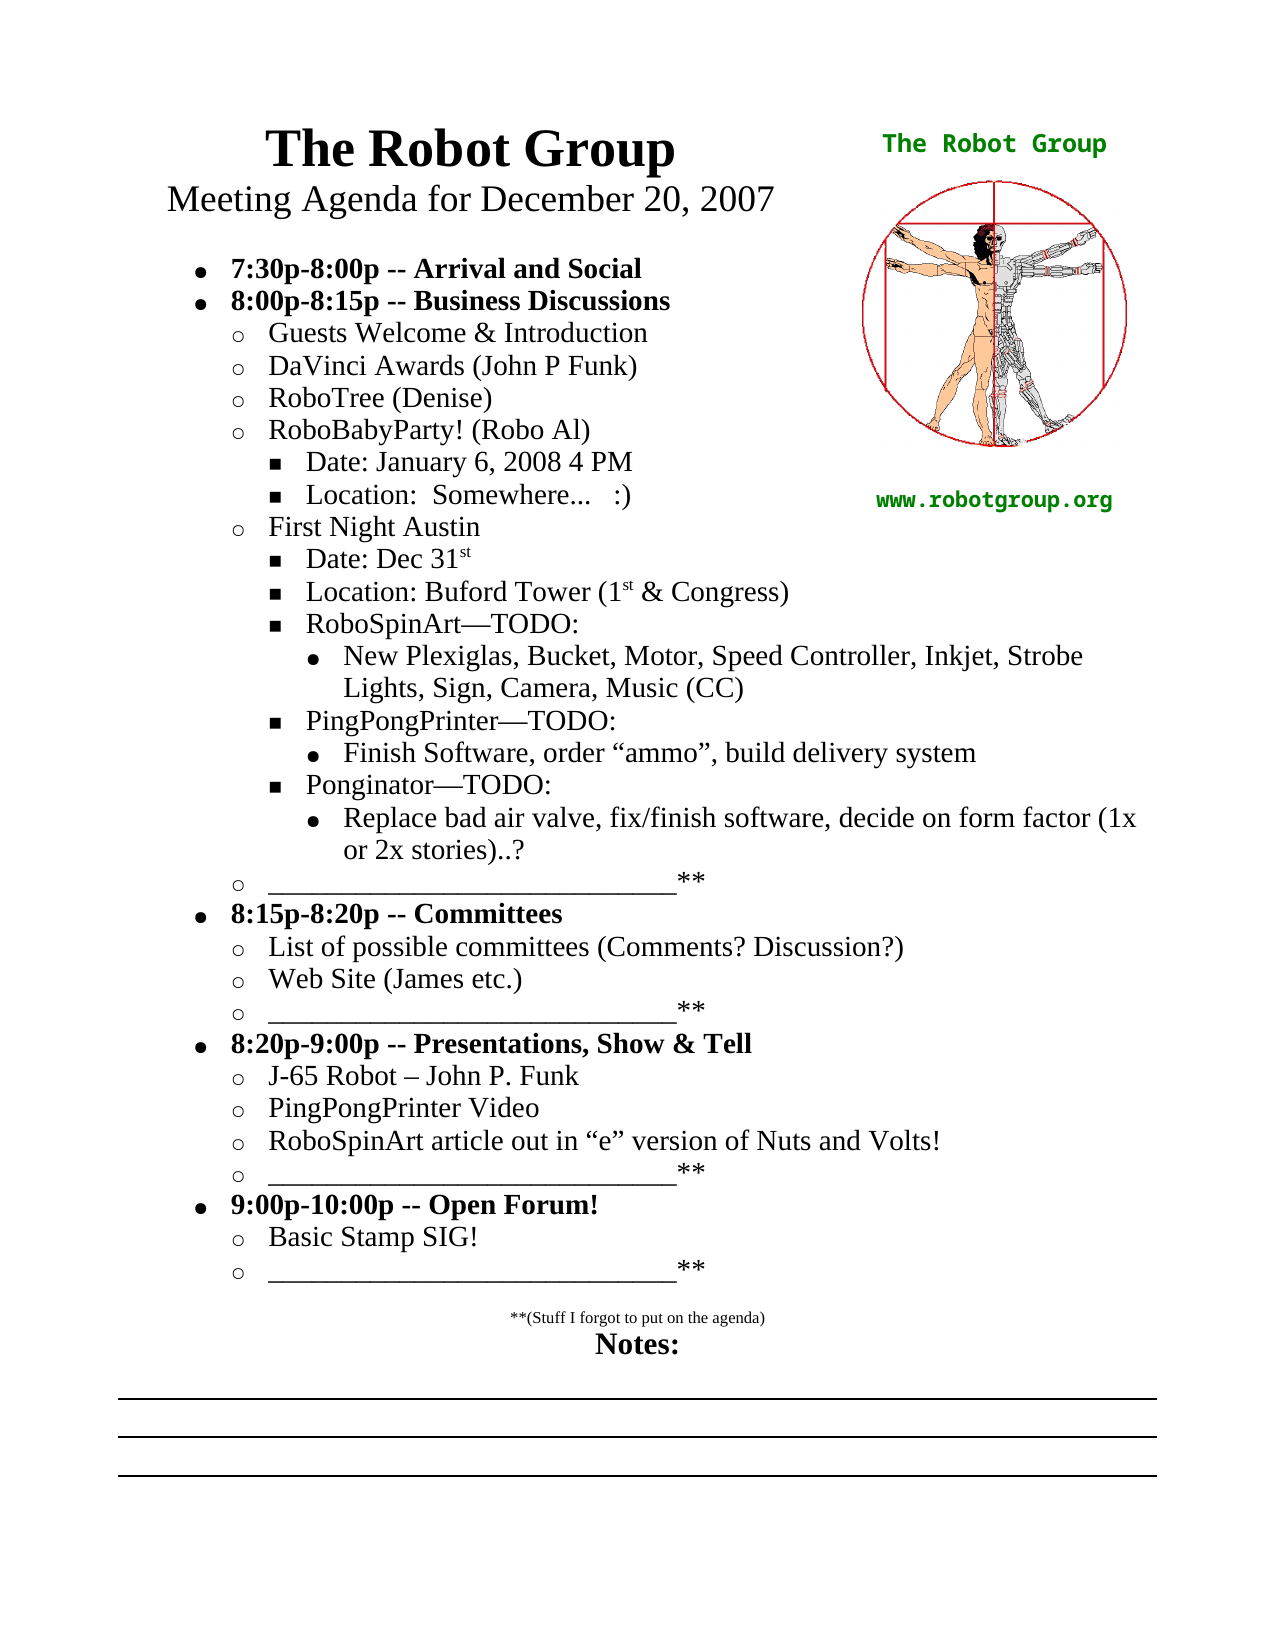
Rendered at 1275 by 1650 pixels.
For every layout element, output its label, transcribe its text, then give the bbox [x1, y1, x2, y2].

list Web Site (James etc.) [231, 962, 1157, 995]
picture [859, 172, 1130, 455]
list First Night Austin [231, 510, 1157, 543]
list RoboSpinArt article out in “e” version of Nuts and Volts! [231, 1124, 1157, 1156]
list DaVinci Awards (John P Funk) [231, 349, 835, 381]
list ____________________________** [231, 995, 1157, 1027]
list Finish Software, order “ammo”, build delivery system [306, 736, 1157, 769]
list Location: Buford Tower (1st & Congress) [268, 575, 1157, 607]
list RoboSpinArt—TODO: [268, 607, 1157, 639]
list Location: Somewhere... :) [268, 478, 835, 510]
list ____________________________** [231, 866, 1157, 898]
list List of possible committees (Comments? Discussion?) [231, 930, 1157, 962]
list Replace bad air valve, fix/finish software, decide on form factor (1x or 2x stories)..? [306, 801, 1157, 866]
list 9:00p-10:00p -- Open Forum! [193, 1188, 1157, 1221]
list ____________________________** [231, 1156, 1157, 1188]
text Meeting Agenda for December 20, 2007 [118, 178, 835, 220]
list Guests Welcome & Introduction [231, 317, 835, 349]
list ____________________________** [231, 1253, 1157, 1285]
list RoboTree (Denise) [231, 381, 835, 413]
list PingPongPrinter—TODO: [268, 704, 1157, 736]
list Ponginator—TODO: [268, 769, 1157, 801]
text **(Stuff I forgot to put on the agenda) [118, 1308, 1157, 1327]
list Date: Dec 31st [268, 543, 1157, 575]
list 8:00p-8:15p -- Business Discussions [193, 284, 835, 317]
list PingPongPrinter Video [231, 1092, 1157, 1124]
list 7:30p-8:00p -- Arrival and Social [193, 252, 835, 284]
list J-65 Robot – John P. Funk [231, 1059, 1157, 1092]
text The Robot Group [118, 118, 1157, 484]
list Basic Stamp SIG! [231, 1221, 1157, 1253]
list New Plexiglas, Bucket, Motor, Speed Controller, Inkjet, Strobe Lights, Sign, Camera, Music (CC) [306, 639, 1157, 704]
text www.robotgroup.org [835, 484, 1153, 514]
text The Robot Group [835, 126, 1153, 160]
text Notes: [118, 1327, 1157, 1361]
list Date: January 6, 2008 4 PM [268, 446, 835, 478]
list 8:15p-8:20p -- Committees [193, 898, 1157, 930]
list RoboBabyParty! (Robo Al) [231, 413, 835, 446]
list 8:20p-9:00p -- Presentations, Show & Tell [193, 1027, 1157, 1059]
